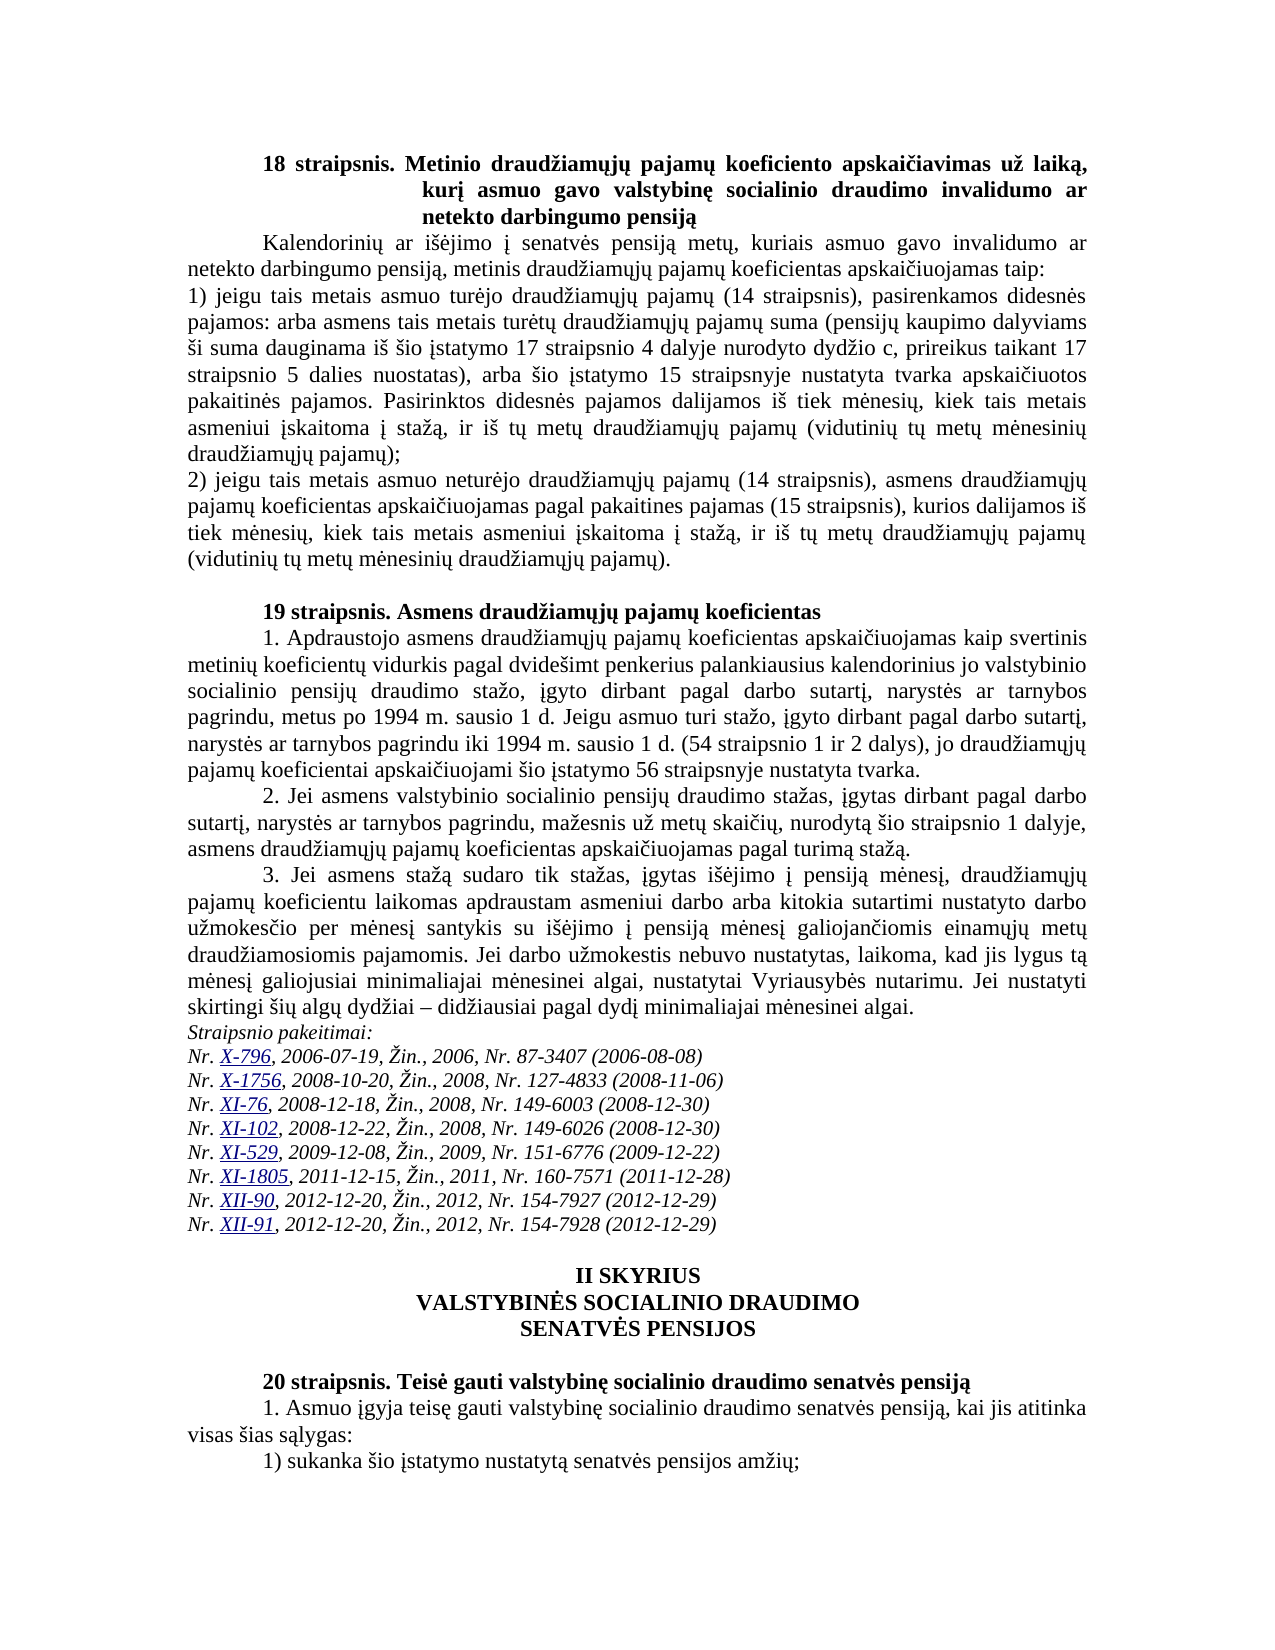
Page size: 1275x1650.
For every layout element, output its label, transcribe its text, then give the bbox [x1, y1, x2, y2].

text SENATVĖS PENSIJOS [187, 1315, 1088, 1342]
text 2. Jei asmens valstybinio socialinio pensijų draudimo stažas, įgytas dirbant pagal darbo sutartį, narystės ar tarnybos pagrindu, mažesnis už metų skaičių, nurodytą šio straipsnio 1 dalyje, asmens draudžiamųjų pajamų koeficientas apskaičiuojamas pagal turimą stažą. [187, 782, 1088, 862]
text II SKYRIUS [187, 1263, 1088, 1289]
text Nr. X-1756, 2008-10-20, Žin., 2008, Nr. 127-4833 (2008-11-06) [187, 1068, 1088, 1092]
text Nr. XI-76, 2008-12-18, Žin., 2008, Nr. 149-6003 (2008-12-30) [187, 1092, 1087, 1116]
text 1. Apdraustojo asmens draudžiamųjų pajamų koeficientas apskaičiuojamas kaip svertinis metinių koeficientų vidurkis pagal dvidešimt penkerius palankiausius kalendorinius jo valstybinio socialinio pensijų draudimo stažo, įgyto dirbant pagal darbo sutartį, narystės ar tarnybos pagrindu, metus po 1994 m. sausio 1 d. Jeigu asmuo turi stažo, įgyto dirbant pagal darbo sutartį, narystės ar tarnybos pagrindu iki 1994 m. sausio 1 d. (54 straipsnio 1 ir 2 dalys), jo draudžiamųjų pajamų koeficientai apskaičiuojami šio įstatymo 56 straipsnyje nustatyta tvarka. [187, 624, 1088, 782]
text Nr. XI-102, 2008-12-22, Žin., 2008, Nr. 149-6026 (2008-12-30) [187, 1116, 1087, 1140]
text Nr. XII-90, 2012-12-20, Žin., 2012, Nr. 154-7927 (2012-12-29) [187, 1188, 1088, 1212]
text 1) sukanka šio įstatymo nustatytą senatvės pensijos amžių; [187, 1447, 1088, 1473]
text VALSTYBINĖS SOCIALINIO DRAUDIMO [187, 1289, 1088, 1315]
text Nr. XII-91, 2012-12-20, Žin., 2012, Nr. 154-7928 (2012-12-29) [187, 1212, 1088, 1236]
text Nr. XI-1805, 2011-12-15, Žin., 2011, Nr. 160-7571 (2011-12-28) [187, 1164, 1088, 1188]
text Straipsnio pakeitimai: [187, 1020, 1088, 1044]
text 2) jeigu tais metais asmuo neturėjo draudžiamųjų pajamų (14 straipsnis), asmens draudžiamųjų pajamų koeficientas apskaičiuojamas pagal pakaitines pajamas (15 straipsnis), kurios dalijamos iš tiek mėnesių, kiek tais metais asmeniui įskaitoma į stažą, ir iš tų metų draudžiamųjų pajamų (vidutinių tų metų mėnesinių draudžiamųjų pajamų). [187, 466, 1088, 572]
text 19 straipsnis. Asmens draudžiamųjų pajamų koeficientas [187, 598, 1088, 624]
text 3. Jei asmens stažą sudaro tik stažas, įgytas išėjimo į pensiją mėnesį, draudžiamųjų pajamų koeficientu laikomas apdraustam asmeniui darbo arba kitokia sutartimi nustatyto darbo užmokesčio per mėnesį santykis su išėjimo į pensiją mėnesį galiojančiomis einamųjų metų draudžiamosiomis pajamomis. Jei darbo užmokestis nebuvo nustatytas, laikoma, kad jis lygus tą mėnesį galiojusiai minimaliajai mėnesinei algai, nustatytai Vyriausybės nutarimu. Jei nustatyti skirtingi šių algų dydžiai – didžiausiai pagal dydį minimaliajai mėnesinei algai. [187, 862, 1088, 1020]
text 18 straipsnis. Metinio draudžiamųjų pajamų koeficiento apskaičiavimas už laiką, kurį asmuo gavo valstybinę socialinio draudimo invalidumo ar netekto darbingumo pensiją [262, 150, 1088, 229]
text 1) jeigu tais metais asmuo turėjo draudžiamųjų pajamų (14 straipsnis), pasirenkamos didesnės pajamos: arba asmens tais metais turėtų draudžiamųjų pajamų suma (pensijų kaupimo dalyviams ši suma dauginama iš šio įstatymo 17 straipsnio 4 dalyje nurodyto dydžio c, prireikus taikant 17 straipsnio 5 dalies nuostatas), arba šio įstatymo 15 straipsnyje nustatyta tvarka apskaičiuotos pakaitinės pajamos. Pasirinktos didesnės pajamos dalijamos iš tiek mėnesių, kiek tais metais asmeniui įskaitoma į stažą, ir iš tų metų draudžiamųjų pajamų (vidutinių tų metų mėnesinių draudžiamųjų pajamų); [187, 282, 1088, 466]
text Kalendorinių ar išėjimo į senatvės pensiją metų, kuriais asmuo gavo invalidumo ar netekto darbingumo pensiją, metinis draudžiamųjų pajamų koeficientas apskaičiuojamas taip: [187, 229, 1088, 282]
text 20 straipsnis. Teisė gauti valstybinę socialinio draudimo senatvės pensiją [187, 1368, 1088, 1394]
text 1. Asmuo įgyja teisę gauti valstybinę socialinio draudimo senatvės pensiją, kai jis atitinka visas šias sąlygas: [187, 1394, 1088, 1447]
text Nr. X-796, 2006-07-19, Žin., 2006, Nr. 87-3407 (2006-08-08) [187, 1044, 1088, 1068]
text Nr. XI-529, 2009-12-08, Žin., 2009, Nr. 151-6776 (2009-12-22) [187, 1140, 1087, 1164]
